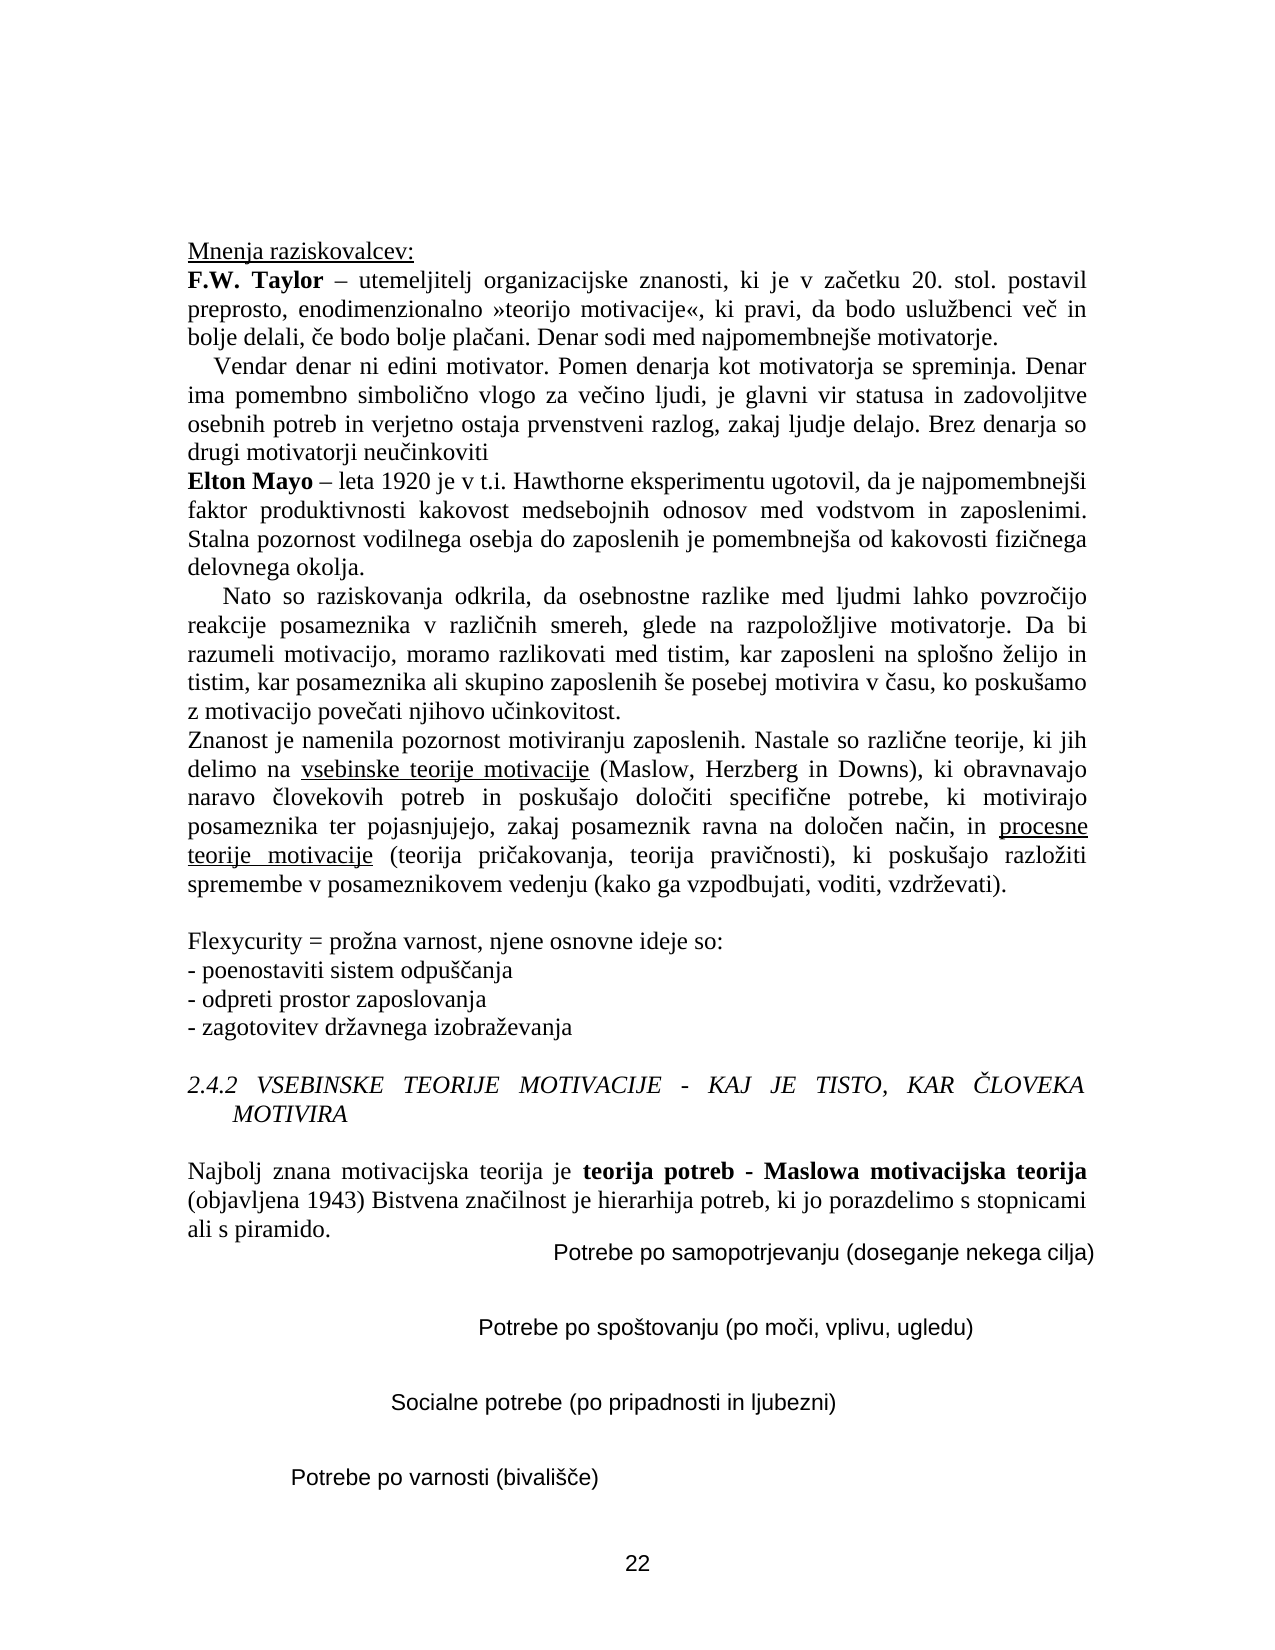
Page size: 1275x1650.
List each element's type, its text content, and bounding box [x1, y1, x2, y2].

subtitle 2.4.2 Vsebinske teorije motivacije - kaj je tisto, kar človeka motivira [187, 1070, 1088, 1127]
text Potrebe po varnosti (bivališče) [291, 1463, 614, 1490]
text Flexycurity = prožna varnost, njene osnovne ideje so: [187, 926, 1088, 955]
text Elton Mayo – leta 1920 je v t.i. Hawthorne eksperimentu ugotovil, da je najpomembnejši faktor produktivnosti kakovost medsebojnih odnosov med vodstvom in zaposlenimi. Stalna pozornost vodilnega osebja do zaposlenih je pomembnejša od kakovosti fizičnega delovnega okolja. [187, 466, 1088, 581]
text Socialne potrebe (po pripadnosti in ljubezni) [391, 1388, 862, 1415]
text Vendar denar ni edini motivator. Pomen denarja kot motivatorja se spreminja. Denar ima pomembno simbolično vlogo za večino ljudi, je glavni vir statusa in zadovoljitve osebnih potreb in verjetno ostaja prvenstveni razlog, zakaj ljudje delajo. Brez denarja so drugi motivatorji neučinkoviti [187, 351, 1088, 466]
text Znanost je namenila pozornost motiviranju zaposlenih. Nastale so različne teorije, ki jih delimo na vsebinske teorije motivacije (Maslow, Herzberg in Downs), ki obravnavajo naravo človekovih potreb in poskušajo določiti specifične potrebe, ki motivirajo posameznika ter pojasnjujejo, zakaj posameznik ravna na določen način, in procesne teorije motivacije (teorija pričakovanja, teorija pravičnosti), ki poskušajo razložiti spremembe v posameznikovem vedenju (kako ga vzpodbujati, voditi, vzdrževati). [187, 725, 1088, 897]
text Potrebe po spoštovanju (po moči, vplivu, ugledu) [478, 1313, 1008, 1340]
text - poenostaviti sistem odpuščanja [187, 955, 1088, 984]
text Nato so raziskovanja odkrila, da osebnostne razlike med ljudmi lahko povzročijo reakcije posameznika v različnih smereh, glede na razpoložljive motivatorje. Da bi razumeli motivacijo, moramo razlikovati med tistim, kar zaposleni na splošno želijo in tistim, kar posameznika ali skupino zaposlenih še posebej motivira v času, ko poskušamo z motivacijo povečati njihovo učinkovitost. [187, 581, 1088, 725]
text - odpreti prostor zaposlovanja [187, 984, 1088, 1012]
text - zagotovitev državnega izobraževanja [187, 1012, 1088, 1041]
text Najbolj znana motivacijska teorija je teorija potreb - Maslowa motivacijska teorija (objavljena 1943) Bistvena značilnost je hierarhija potreb, ki jo porazdelimo s stopnicami ali s piramido. [187, 1156, 1088, 1242]
text Mnenja raziskovalcev: [187, 236, 1088, 265]
text Potrebe po samopotrjevanju (doseganje nekega cilja) [553, 1238, 1098, 1265]
text F.W. Taylor – utemeljitelj organizacijske znanosti, ki je v začetku 20. stol. postavil preprosto, enodimenzionalno »teorijo motivacije«, ki pravi, da bodo uslužbenci več in bolje delali, če bodo bolje plačani. Denar sodi med najpomembnejše motivatorje. [187, 265, 1088, 351]
